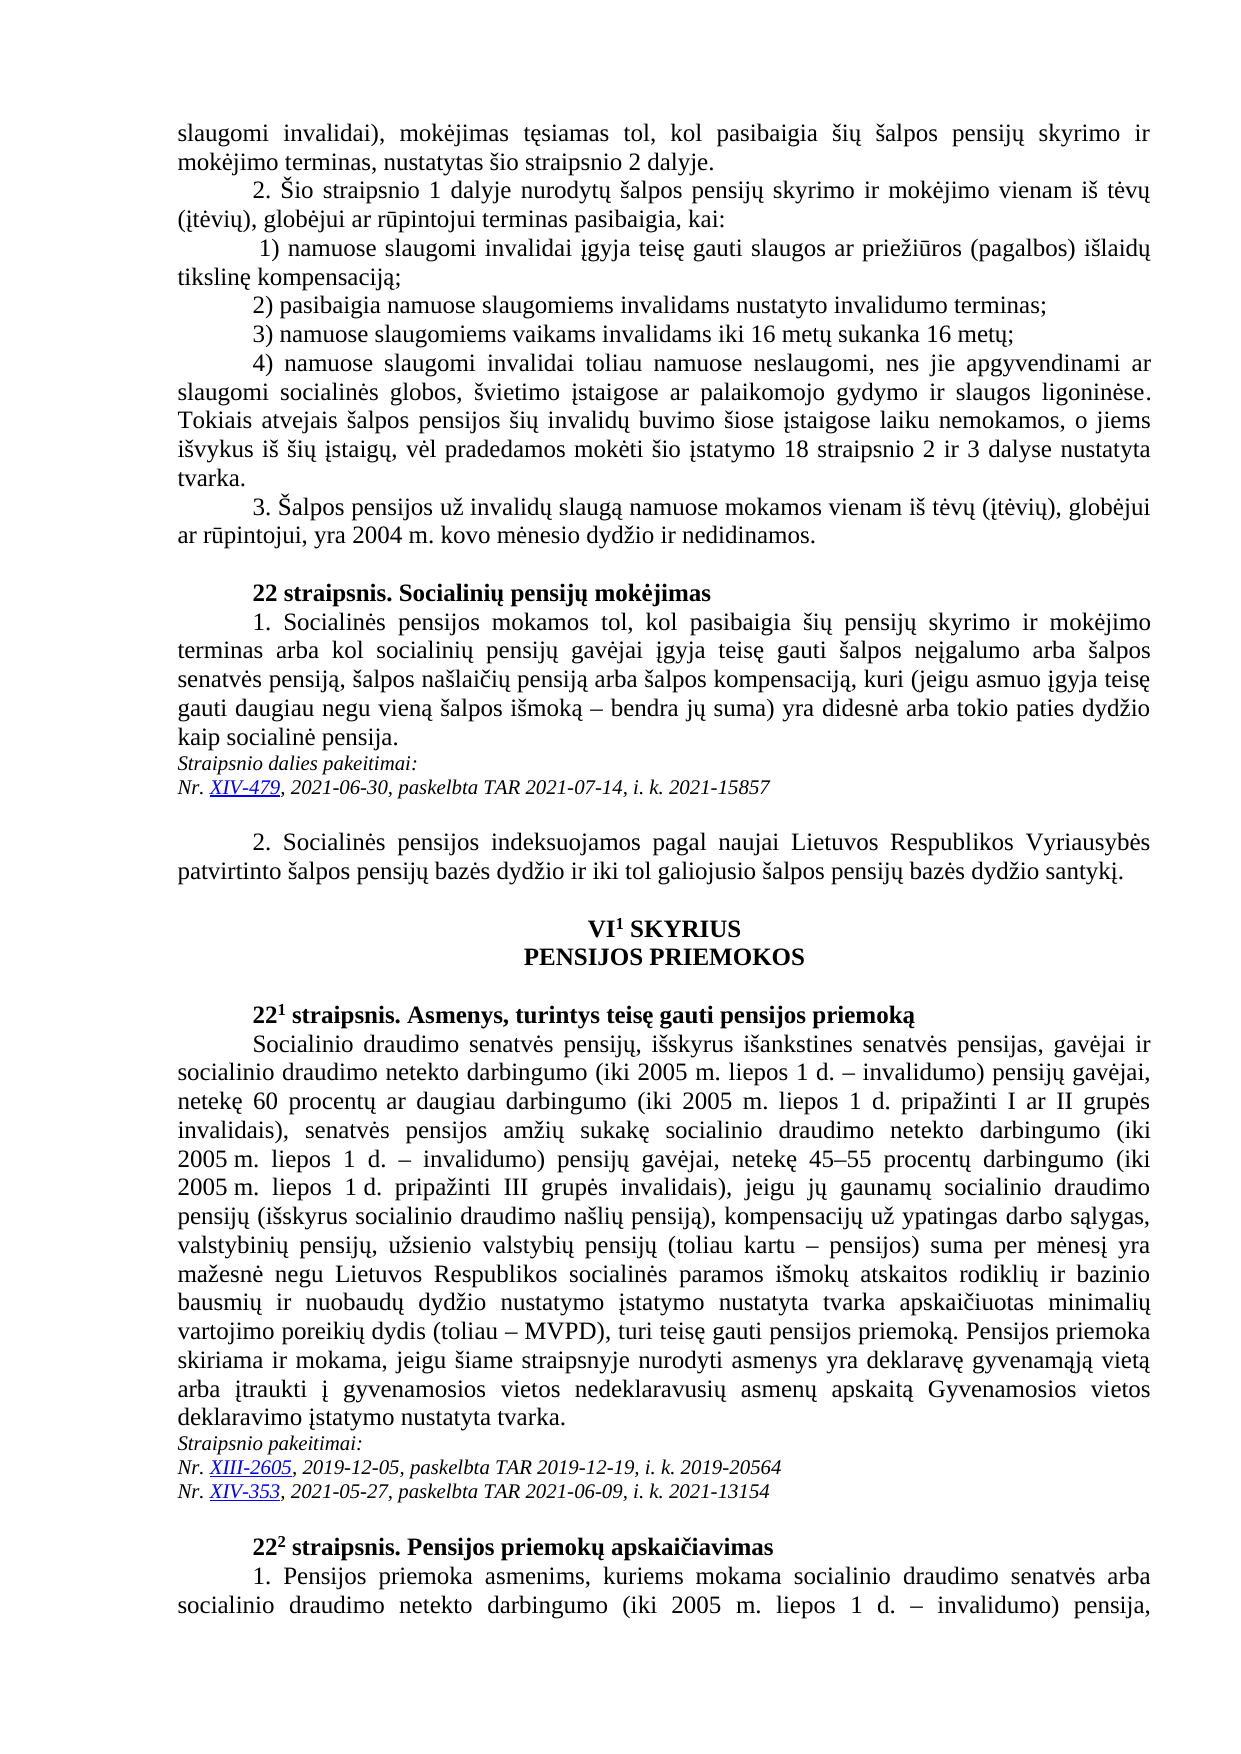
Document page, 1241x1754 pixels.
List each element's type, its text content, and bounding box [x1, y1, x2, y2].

text Nr. XIII-2605, 2019-12-05, paskelbta TAR 2019-12-19, i. k. 2019-20564 [177, 1455, 1152, 1479]
text Socialinio draudimo senatvės pensijų, išskyrus išankstines senatvės pensijas, gavėjai ir socialinio draudimo netekto darbingumo (iki 2005 m. liepos 1 d. – invalidumo) pensijų gavėjai, netekę 60 procentų ar daugiau darbingumo (iki 2005 m. liepos 1 d. pripažinti I ar II grupės invalidais), senatvės pensijos amžių sukakę socialinio draudimo netekto darbingumo (iki 2005 m. liepos 1 d. – invalidumo) pensijų gavėjai, netekę 45–55 procentų darbingumo (iki 2005 m. liepos 1 d. pripažinti III grupės invalidais), jeigu jų gaunamų socialinio draudimo pensijų (išskyrus socialinio draudimo našlių pensiją), kompensacijų už ypatingas darbo sąlygas, valstybinių pensijų, užsienio valstybių pensijų (toliau kartu – pensijos) suma per mėnesį yra mažesnė negu Lietuvos Respublikos socialinės paramos išmokų atskaitos rodiklių ir bazinio bausmių ir nuobaudų dydžio nustatymo įstatymo nustatyta tvarka apskaičiuotas minimalių vartojimo poreikių dydis (toliau – MVPD), turi teisę gauti pensijos priemoką. Pensijos priemoka skiriama ir mokama, jeigu šiame straipsnyje nurodyti asmenys yra deklaravę gyvenamąją vietą arba įtraukti į gyvenamosios vietos nedeklaravusių asmenų apskaitą Gyvenamosios vietos deklaravimo įstatymo nustatyta tvarka. [177, 1029, 1152, 1431]
text Straipsnio pakeitimai: [177, 1431, 1152, 1455]
text 2. Socialinės pensijos indeksuojamos pagal naujai Lietuvos Respublikos Vyriausybės patvirtinto šalpos pensijų bazės dydžio ir iki tol galiojusio šalpos pensijų bazės dydžio santykį. [177, 827, 1152, 885]
text 3) namuose slaugomiems vaikams invalidams iki 16 metų sukanka 16 metų; [177, 319, 1152, 348]
text 3. Šalpos pensijos už invalidų slaugą namuose mokamos vienam iš tėvų (įtėvių), globėjui ar rūpintojui, yra 2004 m. kovo mėnesio dydžio ir nedidinamos. [177, 492, 1152, 549]
text 22 straipsnis. Socialinių pensijų mokėjimas [177, 578, 1152, 607]
text 2) pasibaigia namuose slaugomiems invalidams nustatyto invalidumo terminas; [177, 291, 1152, 319]
text 1. Pensijos priemoka asmenims, kuriems mokama socialinio draudimo senatvės arba socialinio draudimo netekto darbingumo (iki 2005 m. liepos 1 d. – invalidumo) pensija, [177, 1561, 1152, 1618]
text Nr. XIV-479, 2021-06-30, paskelbta TAR 2021-07-14, i. k. 2021-15857 [177, 775, 1152, 799]
text 1. Socialinės pensijos mokamos tol, kol pasibaigia šių pensijų skyrimo ir mokėjimo terminas arba kol socialinių pensijų gavėjai įgyja teisę gauti šalpos neįgalumo arba šalpos senatvės pensiją, šalpos našlaičių pensiją arba šalpos kompensaciją, kuri (jeigu asmuo įgyja teisę gauti daugiau negu vieną šalpos išmoką – bendra jų suma) yra didesnė arba tokio paties dydžio kaip socialinė pensija. [177, 607, 1152, 751]
text 221 straipsnis. Asmenys, turintys teisę gauti pensijos priemoką [177, 1000, 1152, 1029]
text slaugomi invalidai), mokėjimas tęsiamas tol, kol pasibaigia šių šalpos pensijų skyrimo ir mokėjimo terminas, nustatytas šio straipsnio 2 dalyje. [177, 118, 1152, 176]
text Nr. XIV-353, 2021-05-27, paskelbta TAR 2021-06-09, i. k. 2021-13154 [177, 1479, 1152, 1503]
text Straipsnio dalies pakeitimai: [177, 751, 1152, 775]
text PENSIJOS PRIEMOKOS [177, 942, 1152, 971]
text 2. Šio straipsnio 1 dalyje nurodytų šalpos pensijų skyrimo ir mokėjimo vienam iš tėvų (įtėvių), globėjui ar rūpintojui terminas pasibaigia, kai: [177, 176, 1152, 233]
text 1) namuose slaugomi invalidai įgyja teisę gauti slaugos ar priežiūros (pagalbos) išlaidų tikslinę kompensaciją; [177, 233, 1152, 291]
text 4) namuose slaugomi invalidai toliau namuose neslaugomi, nes jie apgyvendinami ar slaugomi socialinės globos, švietimo įstaigose ar palaikomojo gydymo ir slaugos ligoninėse. Tokiais atvejais šalpos pensijos šių invalidų buvimo šiose įstaigose laiku nemokamos, o jiems išvykus iš šių įstaigų, vėl pradedamos mokėti šio įstatymo 18 straipsnio 2 ir 3 dalyse nustatyta tvarka. [177, 348, 1152, 492]
text 222 straipsnis. Pensijos priemokų apskaičiavimas [177, 1532, 1152, 1561]
text VI1 SKYRIUS [177, 914, 1152, 942]
